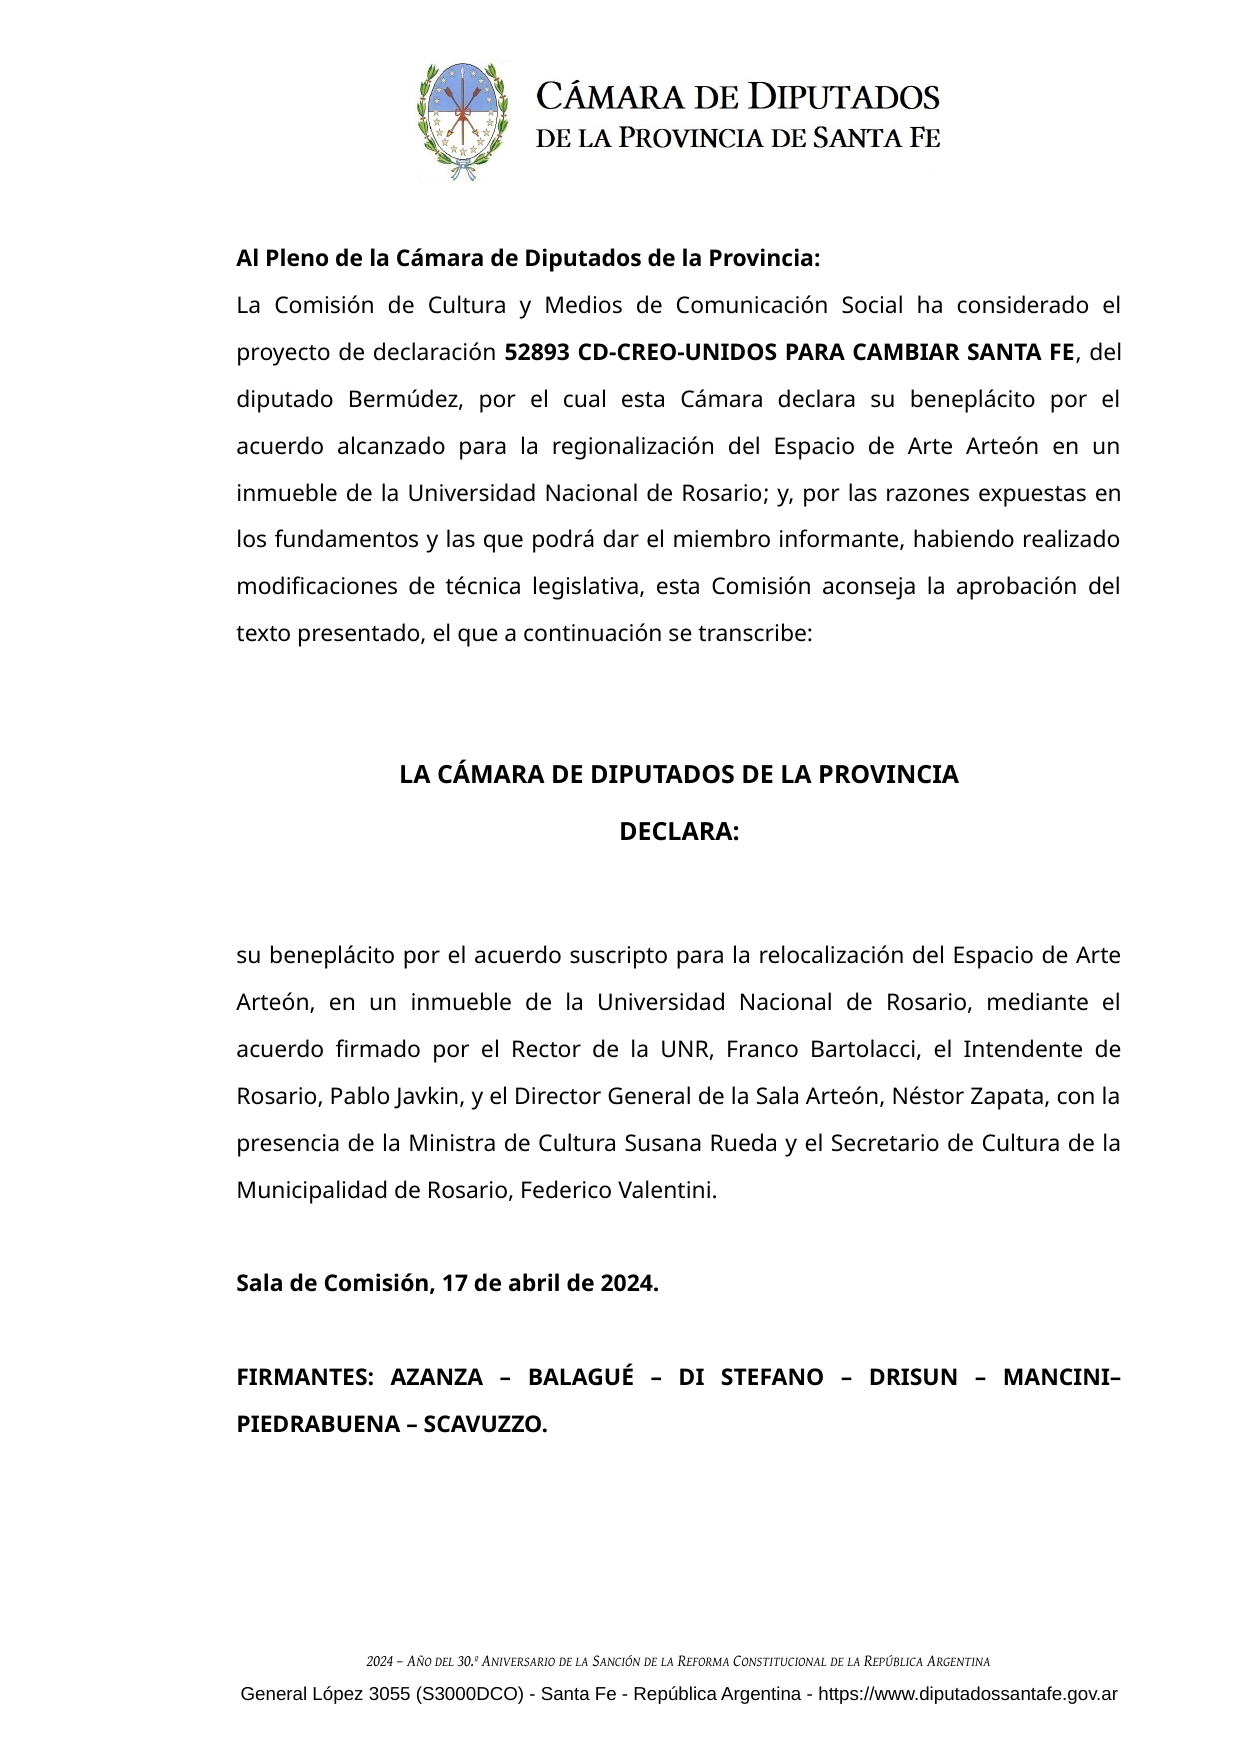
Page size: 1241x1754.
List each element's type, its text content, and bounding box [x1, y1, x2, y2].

picture [413, 59, 945, 183]
text La Comisión de Cultura y Medios de Comunicación Social ha considerado el proyecto de declaración 52893 CD-CREO-UNIDOS PARA CAMBIAR SANTA FE, del diputado Bermúdez, por el cual esta Cámara declara su beneplácito por el acuerdo alcanzado para la regionalización del Espacio de Arte Arteón en un inmueble de la Universidad Nacional de Rosario; y, por las razones expuestas en los fundamentos y las que podrá dar el miembro informante, habiendo realizado modificaciones de técnica legislativa, esta Comisión aconseja la aprobación del texto presentado, el que a continuación se transcribe: [236, 289, 1122, 648]
text LA CÁMARA DE DIPUTADOS DE LA PROVINCIA [236, 757, 1122, 791]
text FIRMANTES: AZANZA – BALAGUÉ – DI STEFANO – DRISUN – MANCINI– PIEDRABUENA – SCAVUZZO. [236, 1361, 1122, 1439]
text DECLARA: [236, 814, 1122, 848]
text Sala de Comisión, 17 de abril de 2024. [236, 1267, 1122, 1299]
text Al Pleno de la Cámara de Diputados de la Provincia: [236, 242, 1122, 273]
text su beneplácito por el acuerdo suscripto para la relocalización del Espacio de Arte Arteón, en un inmueble de la Universidad Nacional de Rosario, mediante el acuerdo firmado por el Rector de la UNR, Franco Bartolacci, el Intendente de Rosario, Pablo Javkin, y el Director General de la Sala Arteón, Néstor Zapata, con la presencia de la Ministra de Cultura Susana Rueda y el Secretario de Cultura de la Municipalidad de Rosario, Federico Valentini. [236, 939, 1122, 1205]
